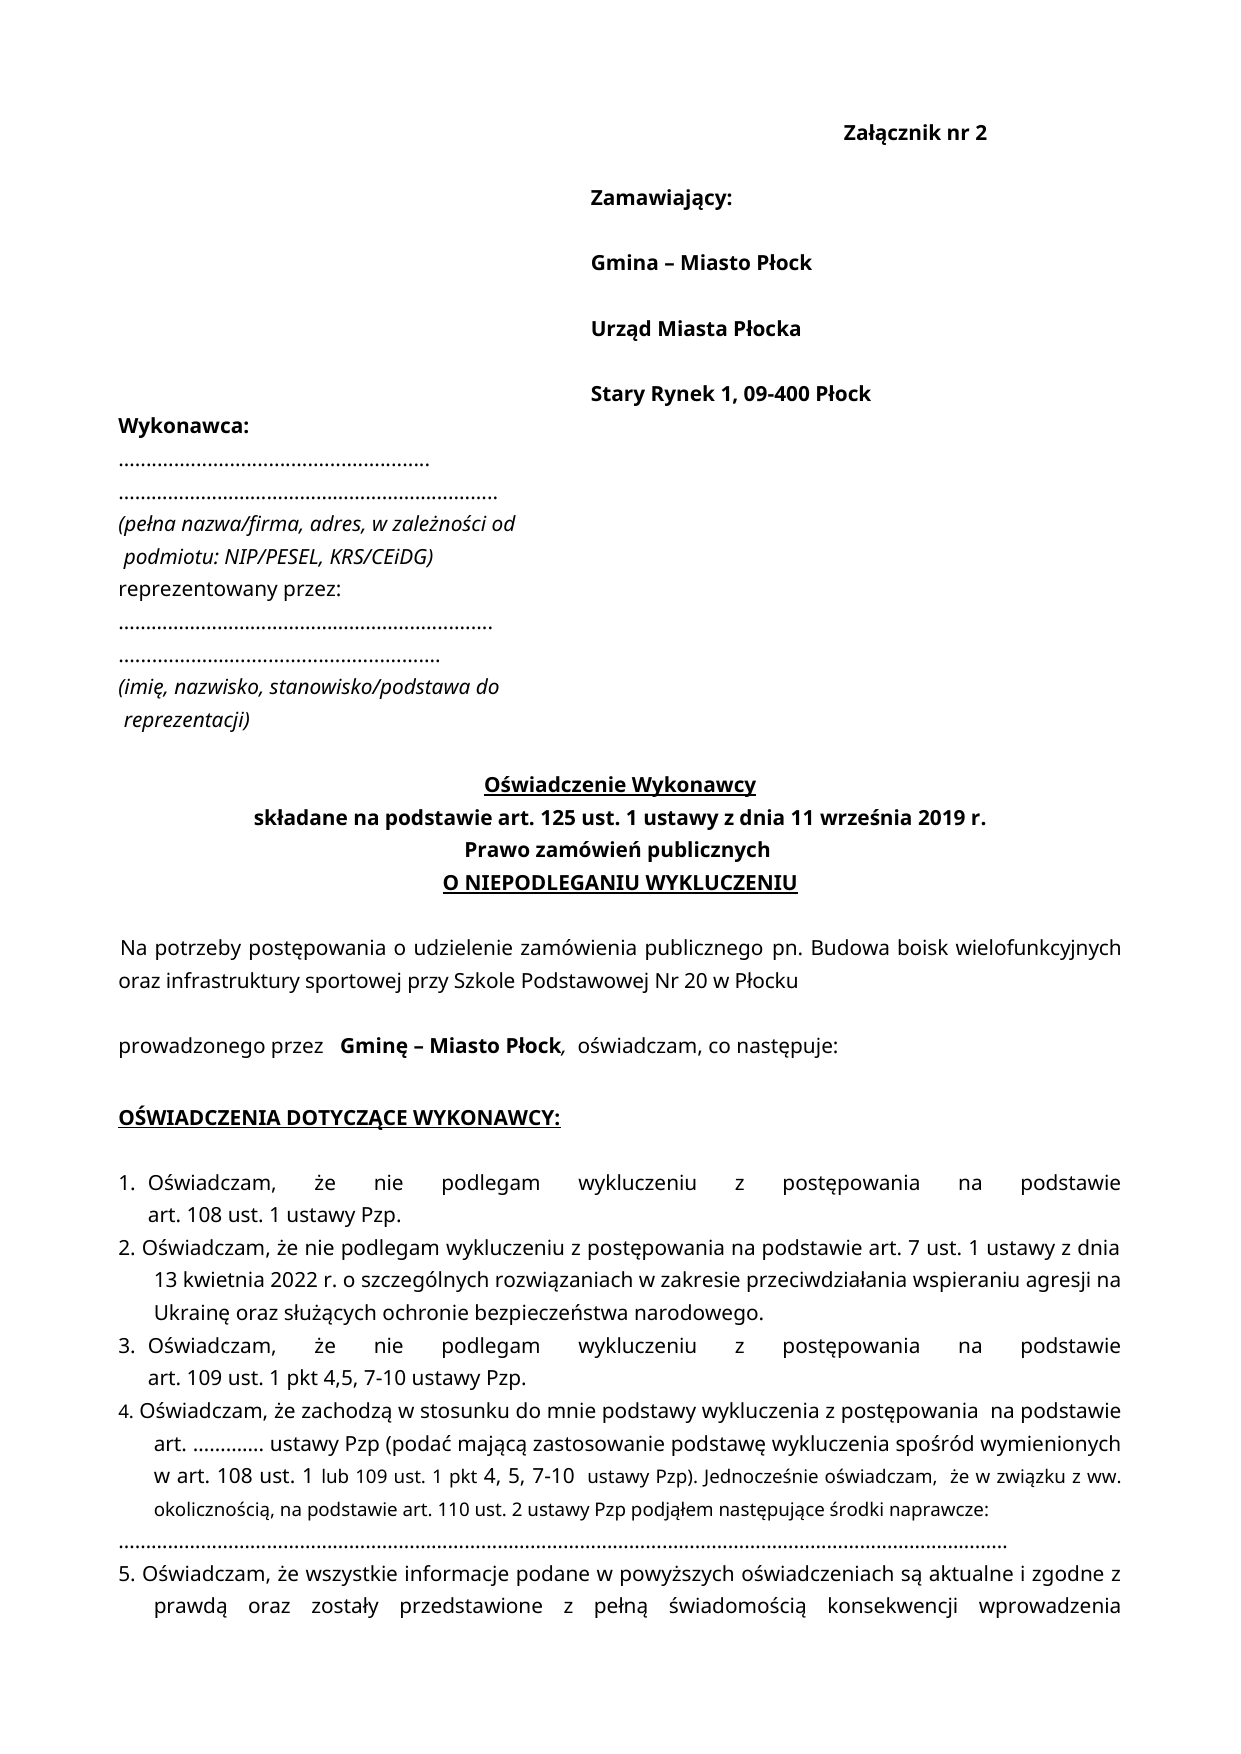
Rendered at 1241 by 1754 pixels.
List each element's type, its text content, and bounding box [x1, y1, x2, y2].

text …………………………………………………............ [118, 477, 1122, 505]
text reprezentacji) [118, 705, 1122, 733]
text 4. Oświadczam, że zachodzą w stosunku do mnie podstawy wykluczenia z postępowania na podstawie art. …………. ustawy Pzp (podać mającą zastosowanie podstawę wykluczenia spośród wymienionych w art. 108 ust. 1 lub 109 ust. 1 pkt 4, 5, 7-10 ustawy Pzp). Jednocześnie oświadczam, że w związku z ww. okolicznością, na podstawie art. 110 ust. 2 ustawy Pzp podjąłem następujące środki naprawcze: [118, 1396, 1122, 1522]
text Stary Rynek 1, 09-400 Płock [118, 346, 1122, 407]
text Załącznik nr 2 [118, 118, 1122, 147]
text Na potrzeby postępowania o udzielenie zamówienia publicznego pn. Budowa boisk wielofunkcyjnych oraz infrastruktury sportowej przy Szkole Podstawowej Nr 20 w Płocku [118, 933, 1122, 994]
text 3. Oświadczam, że nie podlegam wykluczeniu z postępowania na podstawie art. 109 ust. 1 pkt 4,5, 7-10 ustawy Pzp. [118, 1331, 1122, 1392]
text Wykonawca: [118, 412, 1122, 440]
text (pełna nazwa/firma, adres, w zależności od [118, 509, 1122, 538]
text O NIEPODLEGANIU WYKLUCZENIU [118, 868, 1122, 896]
text Prawo zamówień publicznych [118, 835, 1122, 864]
text składane na podstawie art. 125 ust. 1 ustawy z dnia 11 września 2019 r. [118, 803, 1122, 831]
text 2. Oświadczam, że nie podlegam wykluczeniu z postępowania na podstawie art. 7 ust. 1 ustawy z dnia 13 kwietnia 2022 r. o szczególnych rozwiązaniach w zakresie przeciwdziałania wspieraniu agresji na Ukrainę oraz służących ochronie bezpieczeństwa narodowego. [118, 1233, 1122, 1327]
text ……………………………………………………………………………………………………………………………………………… [118, 1526, 1122, 1555]
text ……………………………………………................. [118, 607, 1122, 636]
text (imię, nazwisko, stanowisko/podstawa do [118, 672, 1122, 701]
text Oświadczenie Wykonawcy [118, 770, 1122, 799]
text .............……….................................... [118, 640, 1122, 668]
text Urząd Miasta Płocka [118, 281, 1122, 342]
text Zamawiający: [118, 151, 1122, 212]
text Gmina – Miasto Płock [118, 216, 1122, 277]
text prowadzonego przez Gminę – Miasto Płock, oświadczam, co następuje: [118, 1031, 1122, 1060]
text podmiotu: NIP/PESEL, KRS/CEiDG) [118, 542, 1122, 570]
text OŚWIADCZENIA DOTYCZĄCE WYKONAWCY: [118, 1103, 1122, 1131]
text reprezentowany przez: [118, 574, 1122, 603]
text 1. Oświadczam, że nie podlegam wykluczeniu z postępowania na podstawie art. 108 ust. 1 ustawy Pzp. [118, 1168, 1122, 1229]
text 5. Oświadczam, że wszystkie informacje podane w powyższych oświadczeniach są aktualne i zgodne z prawdą oraz zostały przedstawione z pełną świadomością konsekwencji wprowadzenia [118, 1559, 1122, 1620]
text …..................................................... [118, 444, 1122, 473]
